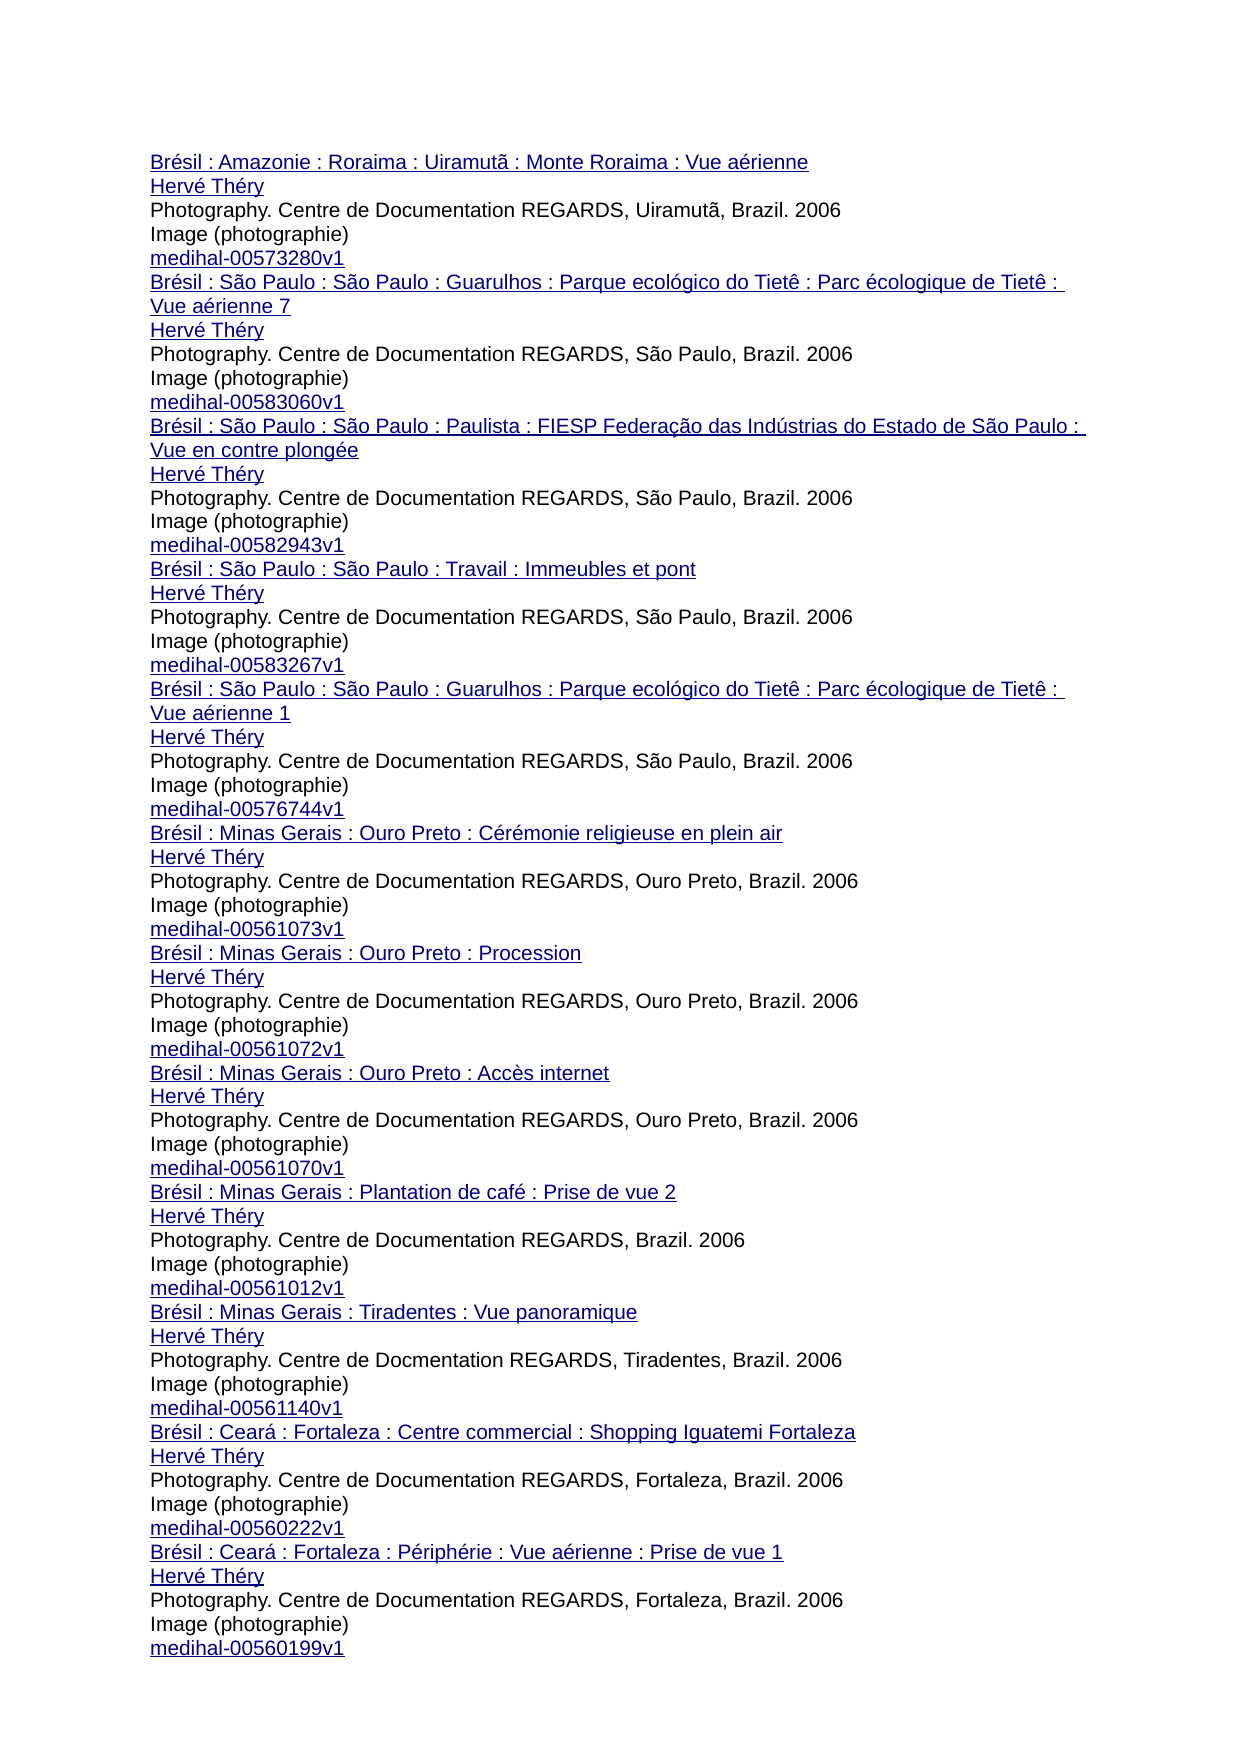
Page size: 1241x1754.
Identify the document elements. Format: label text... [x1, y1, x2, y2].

table_cell Brésil : Minas Gerais : Plantation de café : Prise de vue 2 Hervé Théry Photography. Centre de Documentation REGARDS, Brazil. 2006 Image (photographie) medihal-00561012v1 [150, 1180, 1090, 1300]
table_cell Brésil : Minas Gerais : Ouro Preto : Procession Hervé Théry Photography. Centre de Documentation REGARDS, Ouro Preto, Brazil. 2006 Image (photographie) medihal-00561072v1 [150, 941, 1090, 1060]
table_cell Brésil : Ceará : Fortaleza : Périphérie : Vue aérienne : Prise de vue 1 Hervé Théry Photography. Centre de Documentation REGARDS, Fortaleza, Brazil. 2006 Image (photographie) medihal-00560199v1 [150, 1540, 1090, 1659]
table_cell Brésil : São Paulo : São Paulo : Travail : Immeubles et pont Hervé Théry Photography. Centre de Documentation REGARDS, São Paulo, Brazil. 2006 Image (photographie) medihal-00583267v1 [150, 557, 1090, 677]
table_cell Brésil : Ceará : Fortaleza : Centre commercial : Shopping Iguatemi Fortaleza Hervé Théry Photography. Centre de Documentation REGARDS, Fortaleza, Brazil. 2006 Image (photographie) medihal-00560222v1 [150, 1420, 1090, 1539]
table_cell Brésil : Amazonie : Roraima : Uiramutã : Monte Roraima : Vue aérienne Hervé Théry Photography. Centre de Documentation REGARDS, Uiramutã, Brazil. 2006 Image (photographie) medihal-00573280v1 [150, 150, 1090, 270]
table_cell Brésil : São Paulo : São Paulo : Guarulhos : Parque ecológico do Tietê : Parc écologique de Tietê : Vue aérienne 7 Hervé Théry Photography. Centre de Documentation REGARDS, São Paulo, Brazil. 2006 Image (photographie) medihal-00583060v1 [150, 270, 1090, 413]
table_cell Brésil : São Paulo : São Paulo : Paulista : FIESP Federação das Indústrias do Estado de São Paulo : Vue en contre plongée Hervé Théry Photography. Centre de Documentation REGARDS, São Paulo, Brazil. 2006 Image (photographie) medihal-00582943v1 [150, 414, 1090, 557]
table_cell Brésil : Minas Gerais : Tiradentes : Vue panoramique Hervé Théry Photography. Centre de Docmentation REGARDS, Tiradentes, Brazil. 2006 Image (photographie) medihal-00561140v1 [150, 1300, 1090, 1420]
table_cell Brésil : São Paulo : São Paulo : Guarulhos : Parque ecológico do Tietê : Parc écologique de Tietê : Vue aérienne 1 Hervé Théry Photography. Centre de Documentation REGARDS, São Paulo, Brazil. 2006 Image (photographie) medihal-00576744v1 [150, 677, 1090, 821]
table_cell Brésil : Minas Gerais : Ouro Preto : Accès internet Hervé Théry Photography. Centre de Documentation REGARDS, Ouro Preto, Brazil. 2006 Image (photographie) medihal-00561070v1 [150, 1060, 1090, 1180]
table_cell Brésil : Minas Gerais : Ouro Preto : Cérémonie religieuse en plein air Hervé Théry Photography. Centre de Documentation REGARDS, Ouro Preto, Brazil. 2006 Image (photographie) medihal-00561073v1 [150, 821, 1090, 941]
